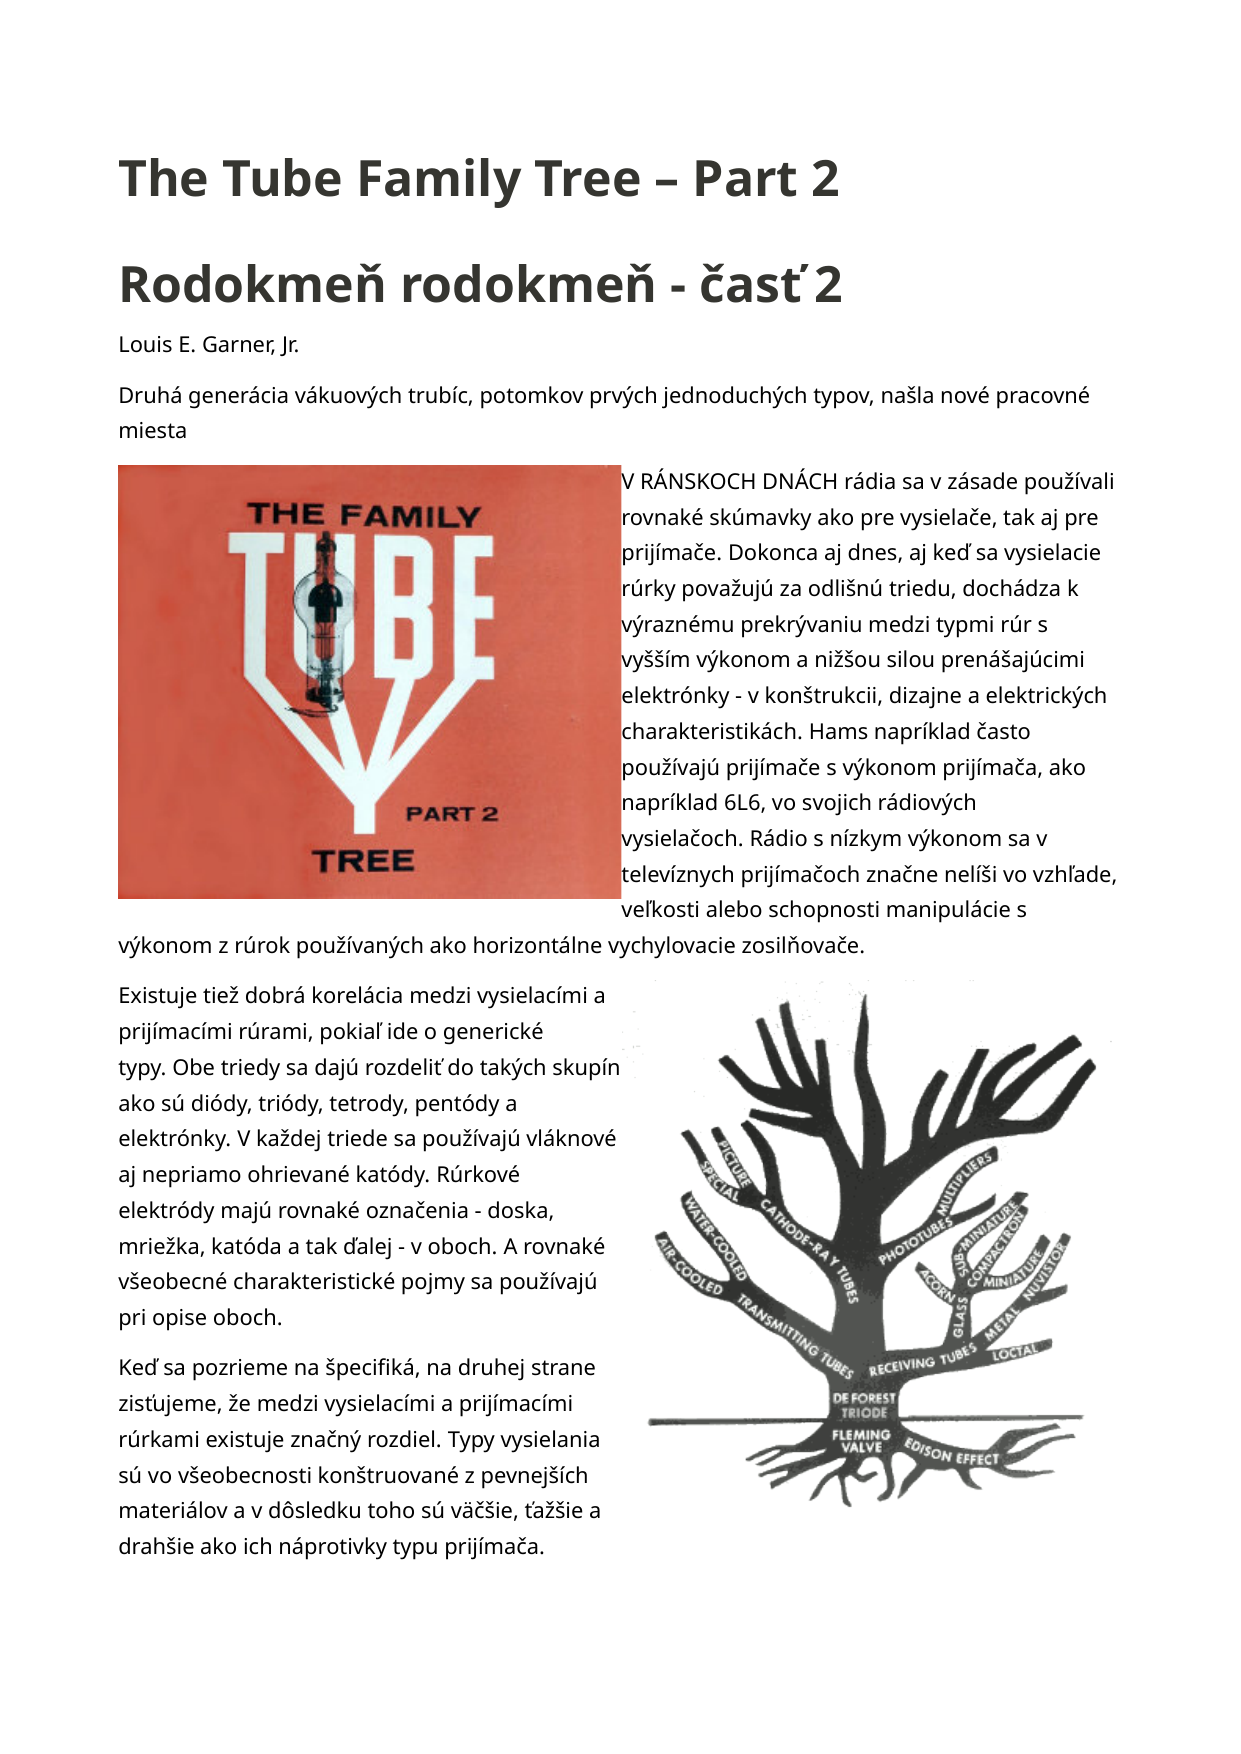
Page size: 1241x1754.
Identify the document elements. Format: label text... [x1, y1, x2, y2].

picture [622, 980, 1123, 1520]
text Existuje tiež dobrá korelácia medzi vysielacími a prijímacími rúrami, pokiaľ ide o generické typy. Obe triedy sa dajú rozdeliť do takých skupín ako sú diódy, triódy, tetrody, pentódy a elektrónky. V každej triede sa používajú vláknové aj nepriamo ohrievané katódy. Rúrkové elektródy majú rovnaké označenia - doska, mriežka, katóda a tak ďalej - v oboch. A rovnaké všeobecné charakteristické pojmy sa používajú pri opise oboch. [118, 981, 622, 1332]
subtitle Rodokmeň rodokmeň - časť 2 [118, 249, 1122, 317]
subtitle The Tube Family Tree – Part 2 [118, 143, 1122, 211]
picture [118, 465, 622, 899]
text Druhá generácia vákuových trubíc, potomkov prvých jednoduchých typov, našla nové pracovné miesta [118, 380, 1122, 445]
text Louis E. Garner, Jr. [118, 329, 1122, 359]
text Keď sa pozrieme na špecifiká, na druhej strane zisťujeme, že medzi vysielacími a prijímacími rúrkami existuje značný rozdiel. Typy vysielania sú vo všeobecnosti konštruované z pevnejších materiálov a v dôsledku toho sú väčšie, ťažšie a drahšie ako ich náprotivky typu prijímača. [118, 1352, 1122, 1561]
text V RÁNSKOCH DNÁCH rádia sa v zásade používali rovnaké skúmavky ako pre vysielače, tak aj pre prijímače. Dokonca aj dnes, aj keď sa vysielacie rúrky považujú za odlišnú triedu, dochádza k výraznému prekrývaniu medzi typmi rúr s vyšším výkonom a nižšou silou prenášajúcimi elektrónky - v konštrukcii, dizajne a elektrických charakteristikách. Hams napríklad často používajú prijímače s výkonom prijímača, ako napríklad 6L6, vo svojich rádiových vysielačoch. Rádio s nízkym výkonom sa v televíznych prijímačoch značne nelíši vo vzhľade, veľkosti alebo schopnosti manipulácie s výkonom z rúrok používaných ako horizontálne vychylovacie zosilňovače. [118, 466, 1122, 960]
